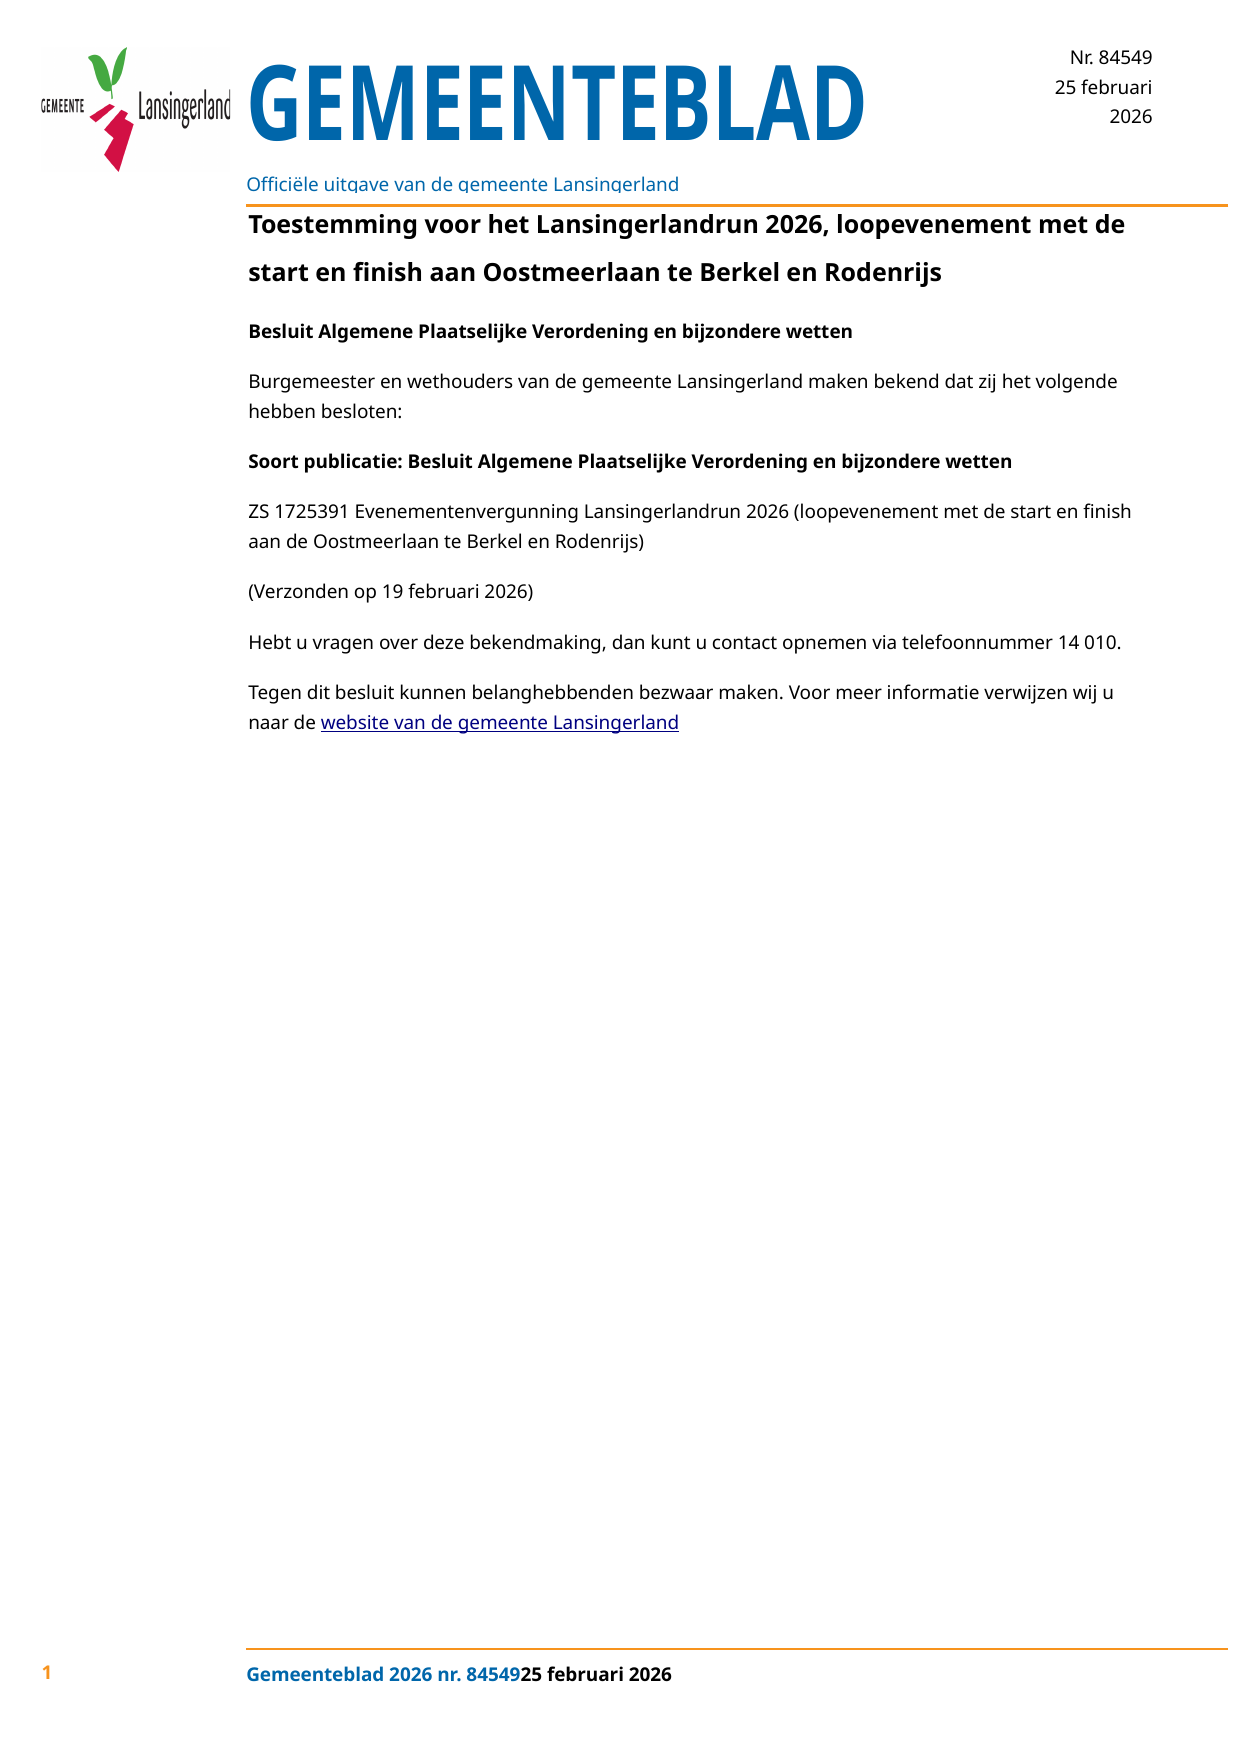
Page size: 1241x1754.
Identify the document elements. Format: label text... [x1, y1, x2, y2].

text Besluit Algemene Plaatselijke Verordening en bijzondere wetten [248, 318, 1152, 344]
text ZS 1725391 Evenementenvergunning Lansingerlandrun 2026 (loopevenement met de start en finish aan de Oostmeerlaan te Berkel en Rodenrijs) [248, 499, 1152, 554]
text Toestemming voor het Lansingerlandrun 2026, loopevenement met de start en finish aan Oostmeerlaan te Berkel en Rodenrijs [248, 207, 1152, 288]
text Tegen dit besluit kunnen belanghebbenden bezwaar maken. Voor meer informatie verwijzen wij u naar de website van de gemeente Lansingerland [248, 679, 1152, 735]
text Soort publicatie: Besluit Algemene Plaatselijke Verordening en bijzondere wetten [248, 448, 1152, 474]
picture [41, 47, 231, 172]
text Hebt u vragen over deze bekendmaking, dan kunt u contact opnemen via telefoonnummer 14 010. [248, 629, 1152, 655]
text (Verzonden op 19 februari 2026) [248, 579, 1152, 604]
text Burgemeester en wethouders van de gemeente Lansingerland maken bekend dat zij het volgende hebben besloten: [248, 368, 1152, 424]
